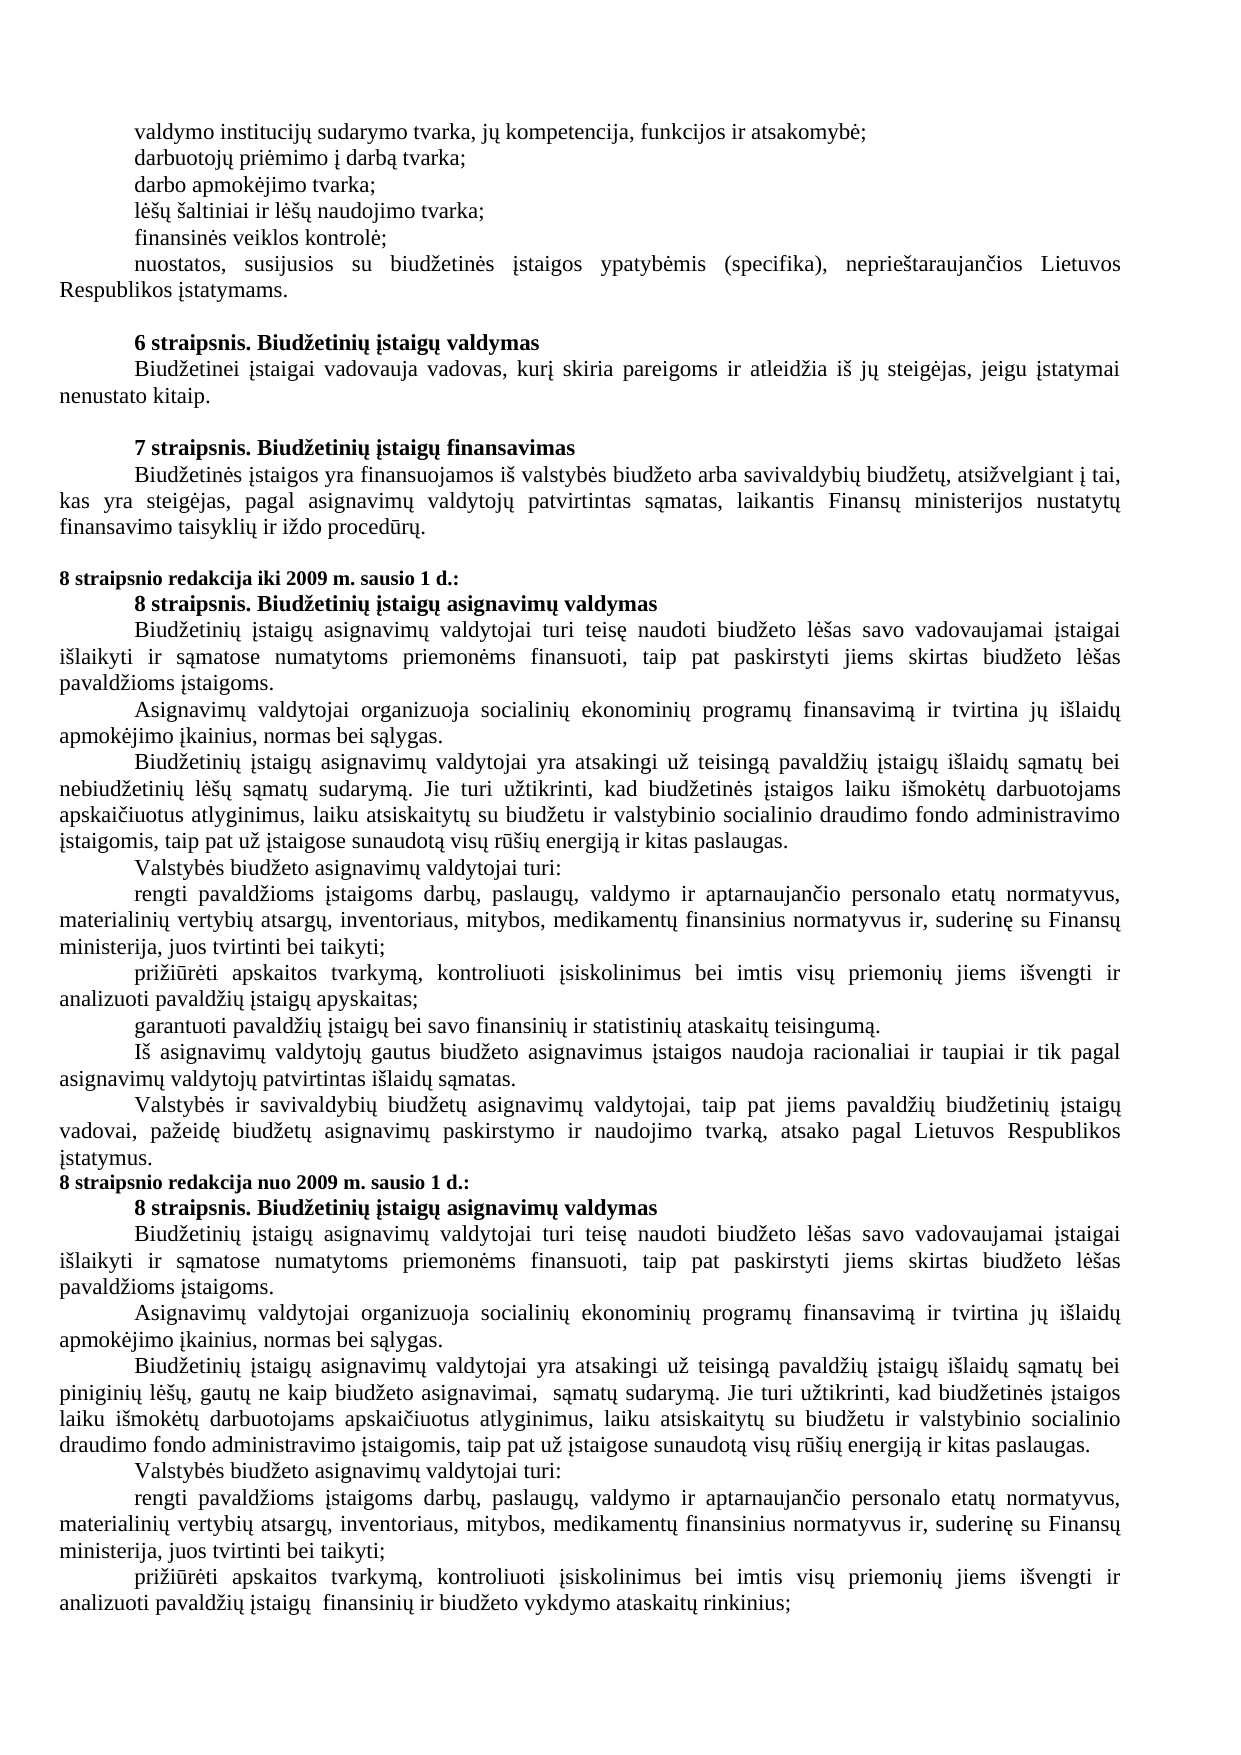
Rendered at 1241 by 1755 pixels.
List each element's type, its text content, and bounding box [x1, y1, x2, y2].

text valdymo institucijų sudarymo tvarka, jų kompetencija, funkcijos ir atsakomybė; [59, 118, 1122, 144]
text 8 straipsnis. Biudžetinių įstaigų asignavimų valdymas [59, 1194, 1122, 1220]
text Asignavimų valdytojai organizuoja socialinių ekonominių programų finansavimą ir tvirtina jų išlaidų apmokėjimo įkainius, normas bei sąlygas. [59, 696, 1122, 748]
text 8 straipsnio redakcija nuo 2009 m. sausio 1 d.: [59, 1170, 1122, 1194]
text darbuotojų priėmimo į darbą tvarka; [59, 144, 1122, 171]
text prižiūrėti apskaitos tvarkymą, kontroliuoti įsiskolinimus bei imtis visų priemonių jiems išvengti ir analizuoti pavaldžių įstaigų finansinių ir biudžeto vykdymo ataskaitų rinkinius; [59, 1563, 1122, 1616]
text Biudžetinių įstaigų asignavimų valdytojai turi teisę naudoti biudžeto lėšas savo vadovaujamai įstaigai išlaikyti ir sąmatose numatytoms priemonėms finansuoti, taip pat paskirstyti jiems skirtas biudžeto lėšas pavaldžioms įstaigoms. [59, 1220, 1122, 1299]
text Biudžetinių įstaigų asignavimų valdytojai turi teisę naudoti biudžeto lėšas savo vadovaujamai įstaigai išlaikyti ir sąmatose numatytoms priemonėms finansuoti, taip pat paskirstyti jiems skirtas biudžeto lėšas pavaldžioms įstaigoms. [59, 617, 1122, 696]
text 7 straipsnis. Biudžetinių įstaigų finansavimas [59, 434, 1122, 461]
text Valstybės biudžeto asignavimų valdytojai turi: [59, 854, 1122, 880]
text Asignavimų valdytojai organizuoja socialinių ekonominių programų finansavimą ir tvirtina jų išlaidų apmokėjimo įkainius, normas bei sąlygas. [59, 1299, 1122, 1352]
text lėšų šaltiniai ir lėšų naudojimo tvarka; [59, 197, 1122, 223]
text 8 straipsnio redakcija iki 2009 m. sausio 1 d.: [59, 566, 1122, 590]
text finansinės veiklos kontrolė; [59, 223, 1122, 250]
text 6 straipsnis. Biudžetinių įstaigų valdymas [59, 329, 1122, 355]
text rengti pavaldžioms įstaigoms darbų, paslaugų, valdymo ir aptarnaujančio personalo etatų normatyvus, materialinių vertybių atsargų, inventoriaus, mitybos, medikamentų finansinius normatyvus ir, suderinę su Finansų ministerija, juos tvirtinti bei taikyti; [59, 1484, 1122, 1563]
text Valstybės biudžeto asignavimų valdytojai turi: [59, 1458, 1122, 1484]
text garantuoti pavaldžių įstaigų bei savo finansinių ir statistinių ataskaitų teisingumą. [59, 1012, 1122, 1038]
text Biudžetinės įstaigos yra finansuojamos iš valstybės biudžeto arba savivaldybių biudžetų, atsižvelgiant į tai, kas yra steigėjas, pagal asignavimų valdytojų patvirtintas sąmatas, laikantis Finansų ministerijos nustatytų finansavimo taisyklių ir iždo procedūrų. [59, 461, 1122, 540]
text Biudžetinei įstaigai vadovauja vadovas, kurį skiria pareigoms ir atleidžia iš jų steigėjas, jeigu įstatymai nenustato kitaip. [59, 355, 1122, 408]
text Iš asignavimų valdytojų gautus biudžeto asignavimus įstaigos naudoja racionaliai ir taupiai ir tik pagal asignavimų valdytojų patvirtintas išlaidų sąmatas. [59, 1038, 1122, 1091]
text nuostatos, susijusios su biudžetinės įstaigos ypatybėmis (specifika), neprieštaraujančios Lietuvos Respublikos įstatymams. [59, 250, 1122, 303]
text 8 straipsnis. Biudžetinių įstaigų asignavimų valdymas [59, 590, 1122, 617]
text Valstybės ir savivaldybių biudžetų asignavimų valdytojai, taip pat jiems pavaldžių biudžetinių įstaigų vadovai, pažeidę biudžetų asignavimų paskirstymo ir naudojimo tvarką, atsako pagal Lietuvos Respublikos įstatymus. [59, 1091, 1122, 1170]
text darbo apmokėjimo tvarka; [59, 171, 1122, 197]
text prižiūrėti apskaitos tvarkymą, kontroliuoti įsiskolinimus bei imtis visų priemonių jiems išvengti ir analizuoti pavaldžių įstaigų apyskaitas; [59, 959, 1122, 1012]
text Biudžetinių įstaigų asignavimų valdytojai yra atsakingi už teisingą pavaldžių įstaigų išlaidų sąmatų bei nebiudžetinių lėšų sąmatų sudarymą. Jie turi užtikrinti, kad biudžetinės įstaigos laiku išmokėtų darbuotojams apskaičiuotus atlyginimus, laiku atsiskaitytų su biudžetu ir valstybinio socialinio draudimo fondo administravimo įstaigomis, taip pat už įstaigose sunaudotą visų rūšių energiją ir kitas paslaugas. [59, 748, 1122, 854]
text rengti pavaldžioms įstaigoms darbų, paslaugų, valdymo ir aptarnaujančio personalo etatų normatyvus, materialinių vertybių atsargų, inventoriaus, mitybos, medikamentų finansinius normatyvus ir, suderinę su Finansų ministerija, juos tvirtinti bei taikyti; [59, 880, 1122, 959]
text Biudžetinių įstaigų asignavimų valdytojai yra atsakingi už teisingą pavaldžių įstaigų išlaidų sąmatų bei piniginių lėšų, gautų ne kaip biudžeto asignavimai, sąmatų sudarymą. Jie turi užtikrinti, kad biudžetinės įstaigos laiku išmokėtų darbuotojams apskaičiuotus atlyginimus, laiku atsiskaitytų su biudžetu ir valstybinio socialinio draudimo fondo administravimo įstaigomis, taip pat už įstaigose sunaudotą visų rūšių energiją ir kitas paslaugas. [59, 1352, 1122, 1458]
